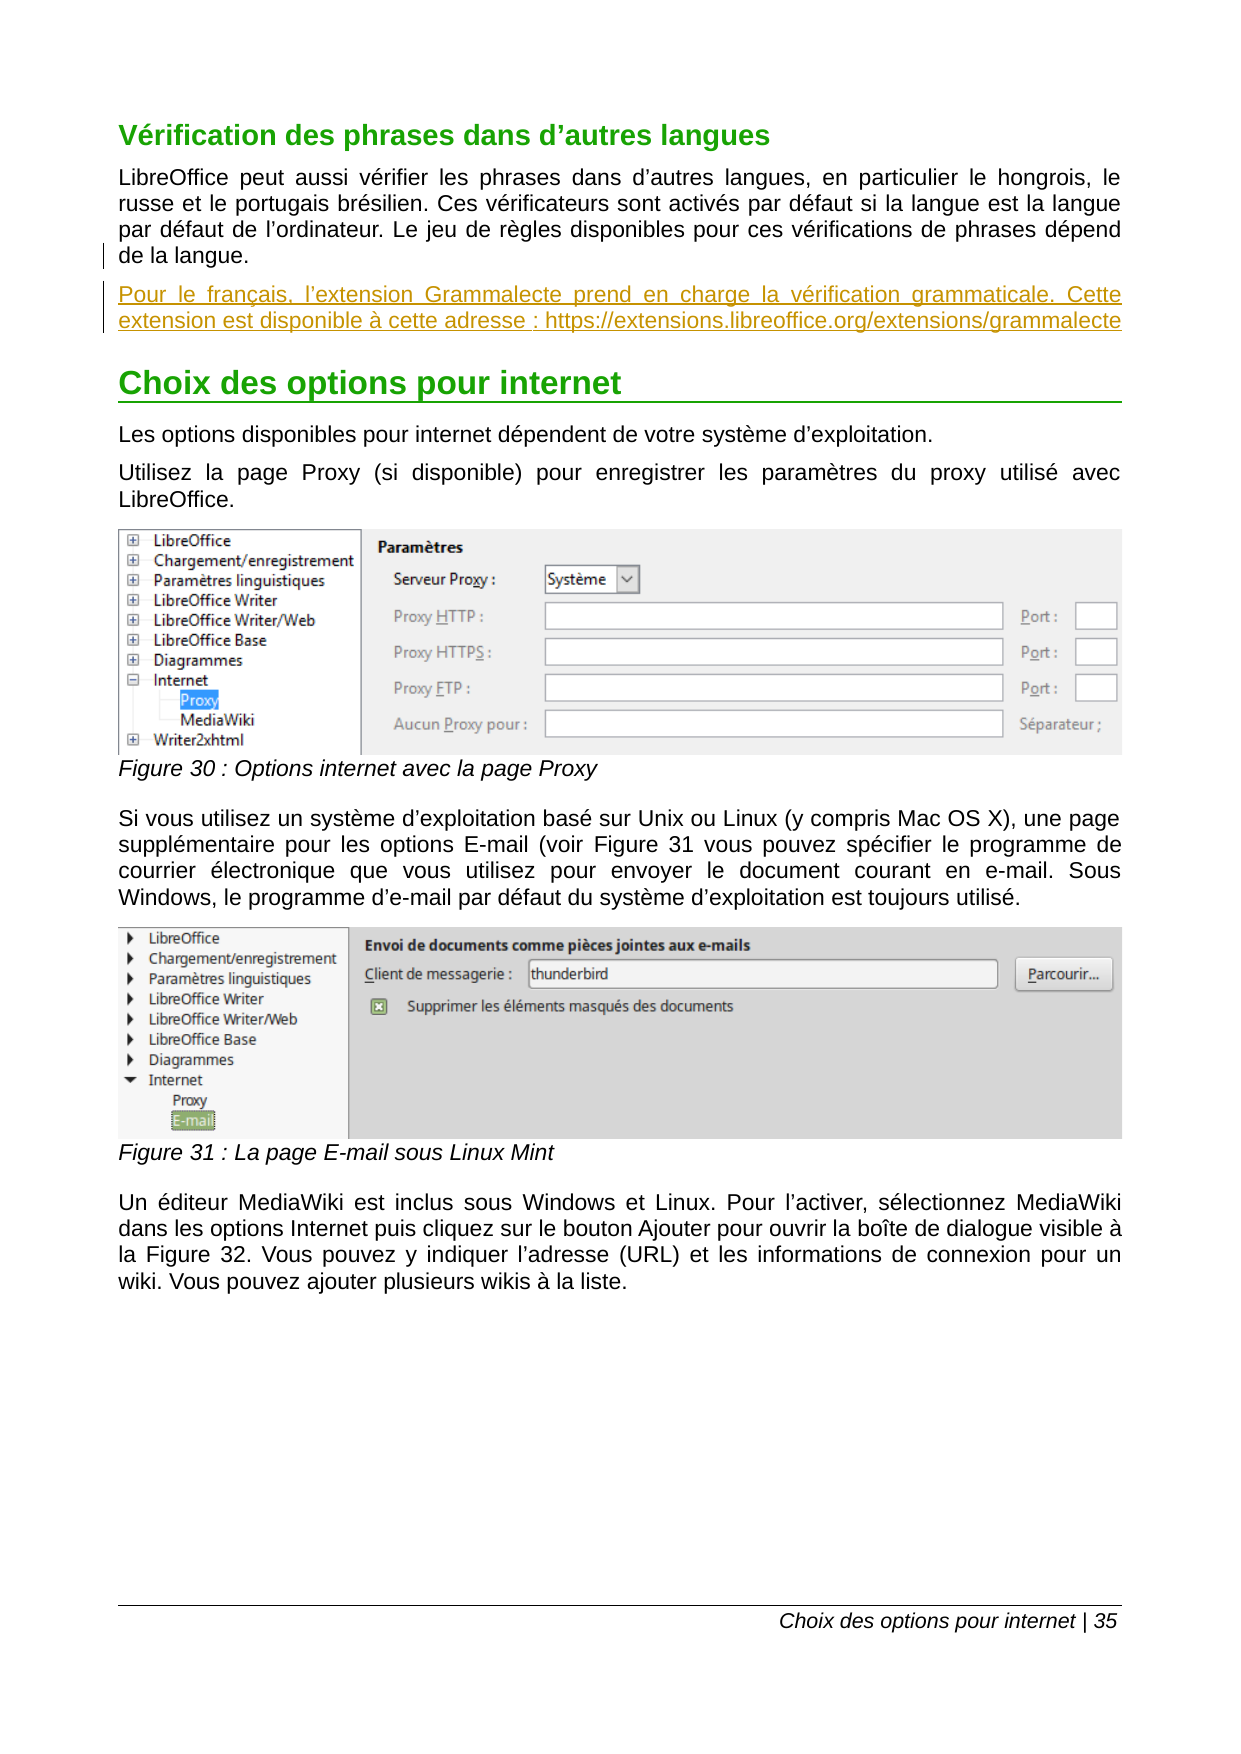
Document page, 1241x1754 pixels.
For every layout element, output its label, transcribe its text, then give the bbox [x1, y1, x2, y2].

subtitle Vérification des phrases dans d’autres langues [118, 118, 1122, 152]
picture [118, 927, 1123, 1139]
picture [118, 529, 1123, 755]
text Figure 31 : La page E-mail sous Linux Mint [118, 1139, 1122, 1165]
text Figure 30 : Options internet avec la page Proxy [118, 755, 1122, 781]
text Pour le français, l’extension Grammalecte prend en charge la vérification grammaticale. Cette [118, 281, 1122, 303]
text LibreOffice peut aussi vérifier les phrases dans d’autres langues, en particulier le hongrois, le russe et le portugais brésilien. Ces vérificateurs sont activés par défaut si la langue est la langue par défaut de l’ordinateur. Le jeu de règles disponibles pour ces vérifications de phrases dépend de la langue. [118, 163, 1122, 269]
text Utilisez la page Proxy (si disponible) pour enregistrer les paramètres du proxy utilisé avec LibreOffice. [118, 459, 1122, 512]
text Les options disponibles pour internet dépendent de votre système d’exploitation. [118, 421, 1122, 447]
subtitle Choix des options pour internet [118, 363, 1122, 401]
text extension est disponible à cette adresse : https://extensions.libreoffice.org/extensions/grammalecte [118, 305, 1122, 330]
text Un éditeur MediaWiki est inclus sous Windows et Linux. Pour l’activer, sélectionnez MediaWiki dans les options Internet puis cliquez sur le bouton Ajouter pour ouvrir la boîte de dialogue visible à la Figure 32. Vous pouvez y indiquer l’adresse (URL) et les informations de connexion pour un wiki. Vous pouvez ajouter plusieurs wikis à la liste. [118, 1188, 1122, 1294]
text Si vous utilisez un système d’exploitation basé sur Unix ou Linux (y compris Mac OS X), une page supplémentaire pour les options E-mail (voir Figure 31 vous pouvez spécifier le programme de courrier électronique que vous utilisez pour envoyer le document courant en e-mail. Sous Windows, le programme d’e-mail par défaut du système d’exploitation est toujours utilisé. [118, 804, 1122, 910]
